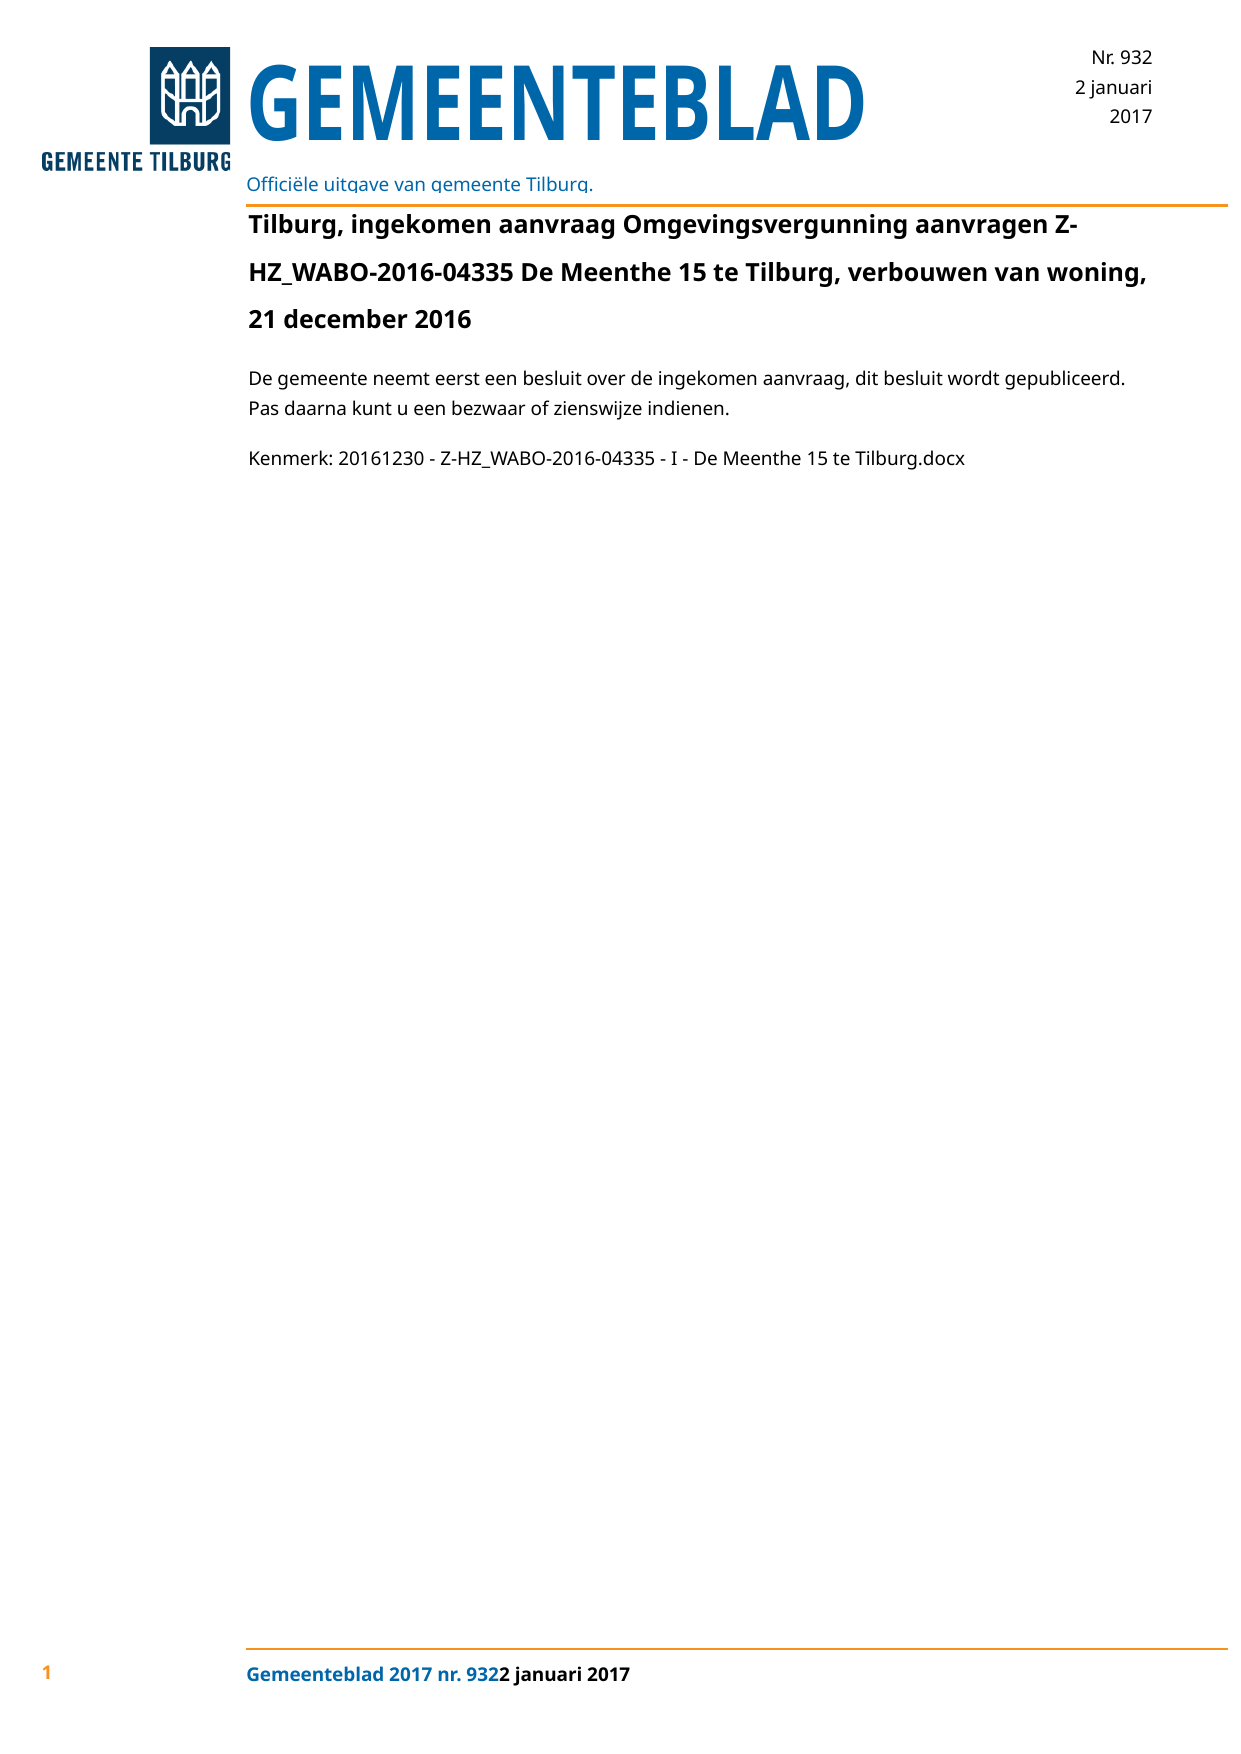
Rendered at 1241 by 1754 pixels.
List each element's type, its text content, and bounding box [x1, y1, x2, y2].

text Tilburg, ingekomen aanvraag Omgevingsvergunning aanvragen Z-HZ_WABO-2016-04335 De Meenthe 15 te Tilburg, verbouwen van woning, 21 december 2016 [248, 207, 1152, 336]
text De gemeente neemt eerst een besluit over de ingekomen aanvraag, dit besluit wordt gepubliceerd. Pas daarna kunt u een bezwaar of zienswijze indienen. [248, 366, 1152, 421]
picture [41, 47, 231, 172]
text Kenmerk: 20161230 - Z-HZ_WABO-2016-04335 - I - De Meenthe 15 te Tilburg.docx [248, 446, 1152, 471]
